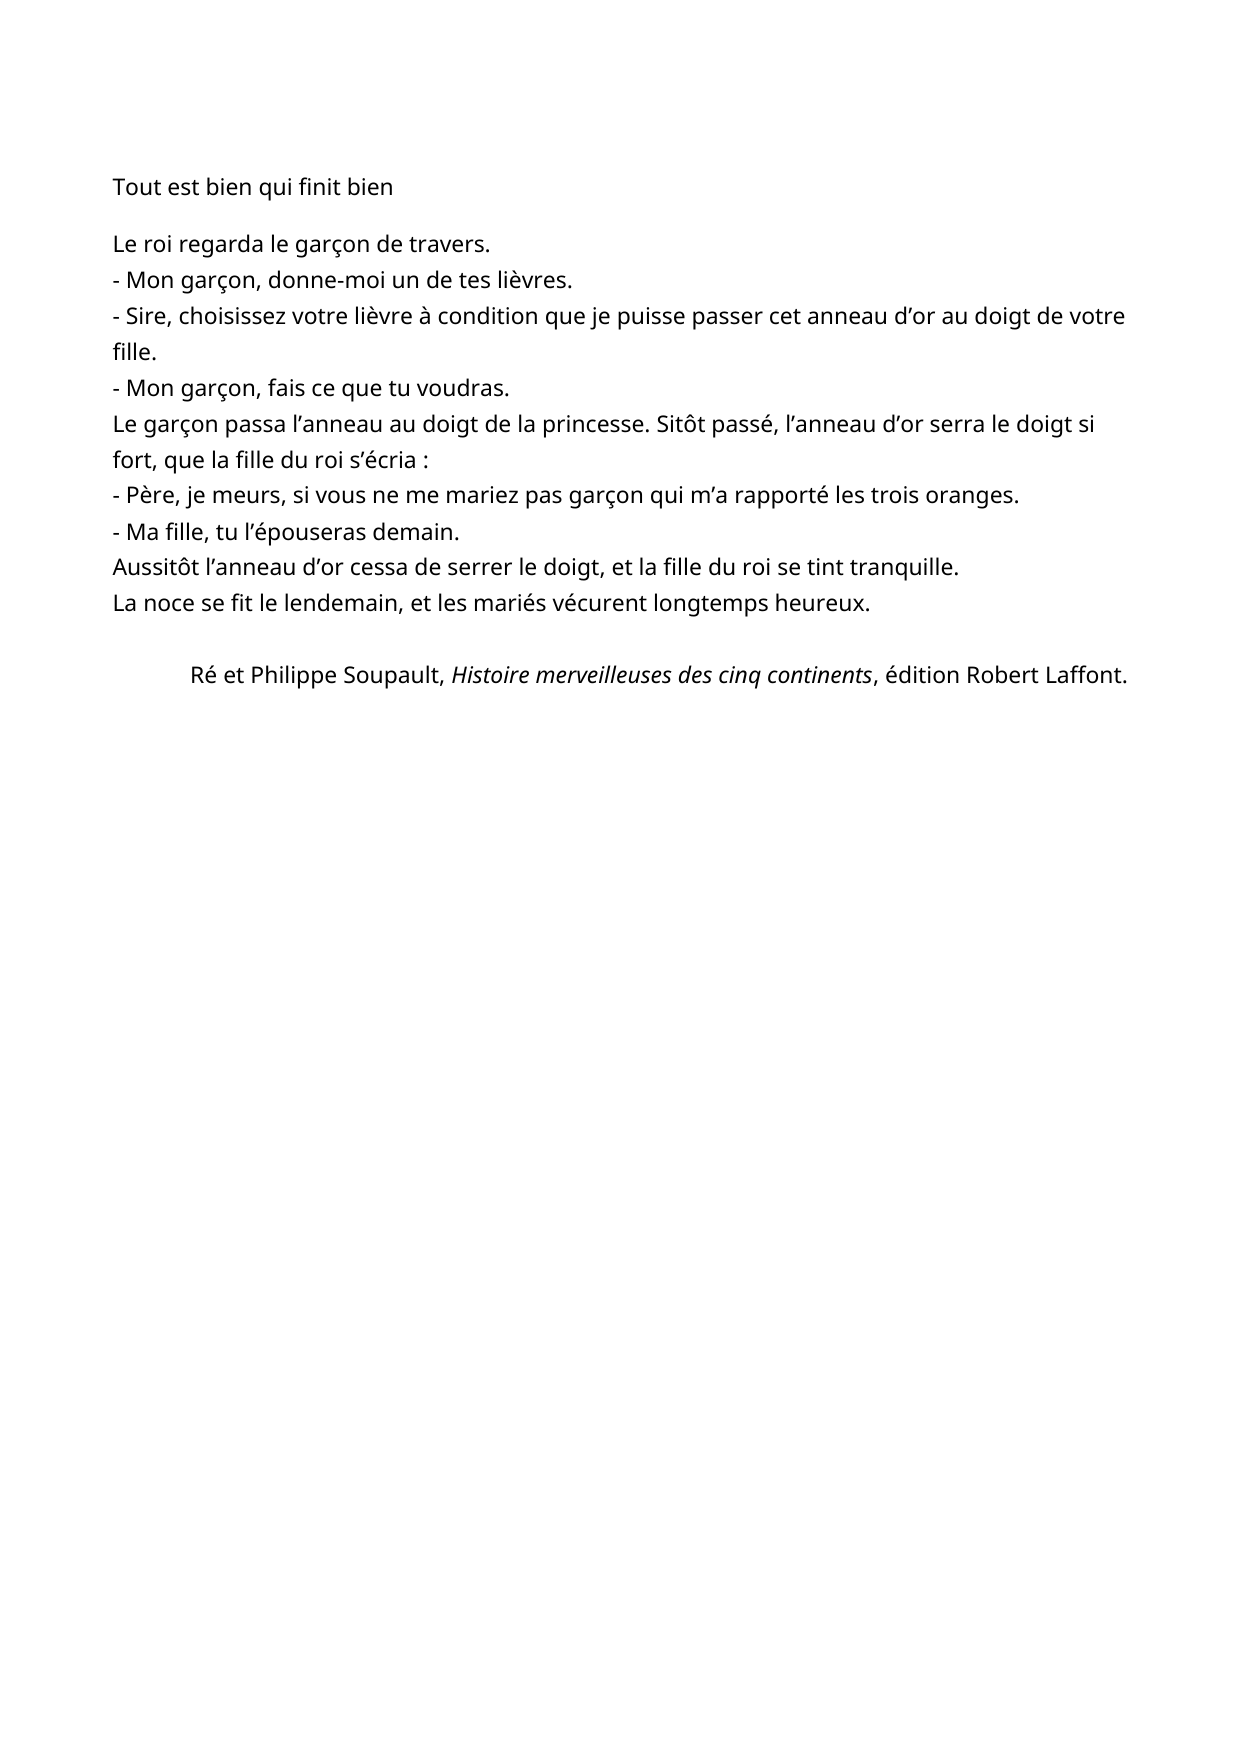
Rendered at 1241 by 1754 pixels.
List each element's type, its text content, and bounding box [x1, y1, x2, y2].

text - Mon garçon, fais ce que tu voudras. [112, 372, 1128, 403]
text Le garçon passa l’anneau au doigt de la princesse. Sitôt passé, l’anneau d’or serra le doigt si fort, que la fille du roi s’écria : [112, 408, 1128, 475]
text - Ma fille, tu l’épouseras demain. [112, 515, 1128, 547]
text Le roi regarda le garçon de travers. [112, 228, 1128, 259]
text Aussitôt l’anneau d’or cessa de serrer le doigt, et la fille du roi se tint tranquille. [112, 551, 1128, 583]
text - Sire, choisissez votre lièvre à condition que je puisse passer cet anneau d’or au doigt de votre fille. [112, 300, 1128, 367]
text Ré et Philippe Soupault, Histoire merveilleuses des cinq continents, édition Robert Laffont. [112, 659, 1128, 690]
text - Mon garçon, donne-moi un de tes lièvres. [112, 264, 1128, 295]
text - Père, je meurs, si vous ne me mariez pas garçon qui m’a rapporté les trois oranges. [112, 479, 1128, 511]
text Tout est bien qui finit bien [112, 171, 1128, 202]
text La noce se fit le lendemain, et les mariés vécurent longtemps heureux. [112, 587, 1128, 618]
